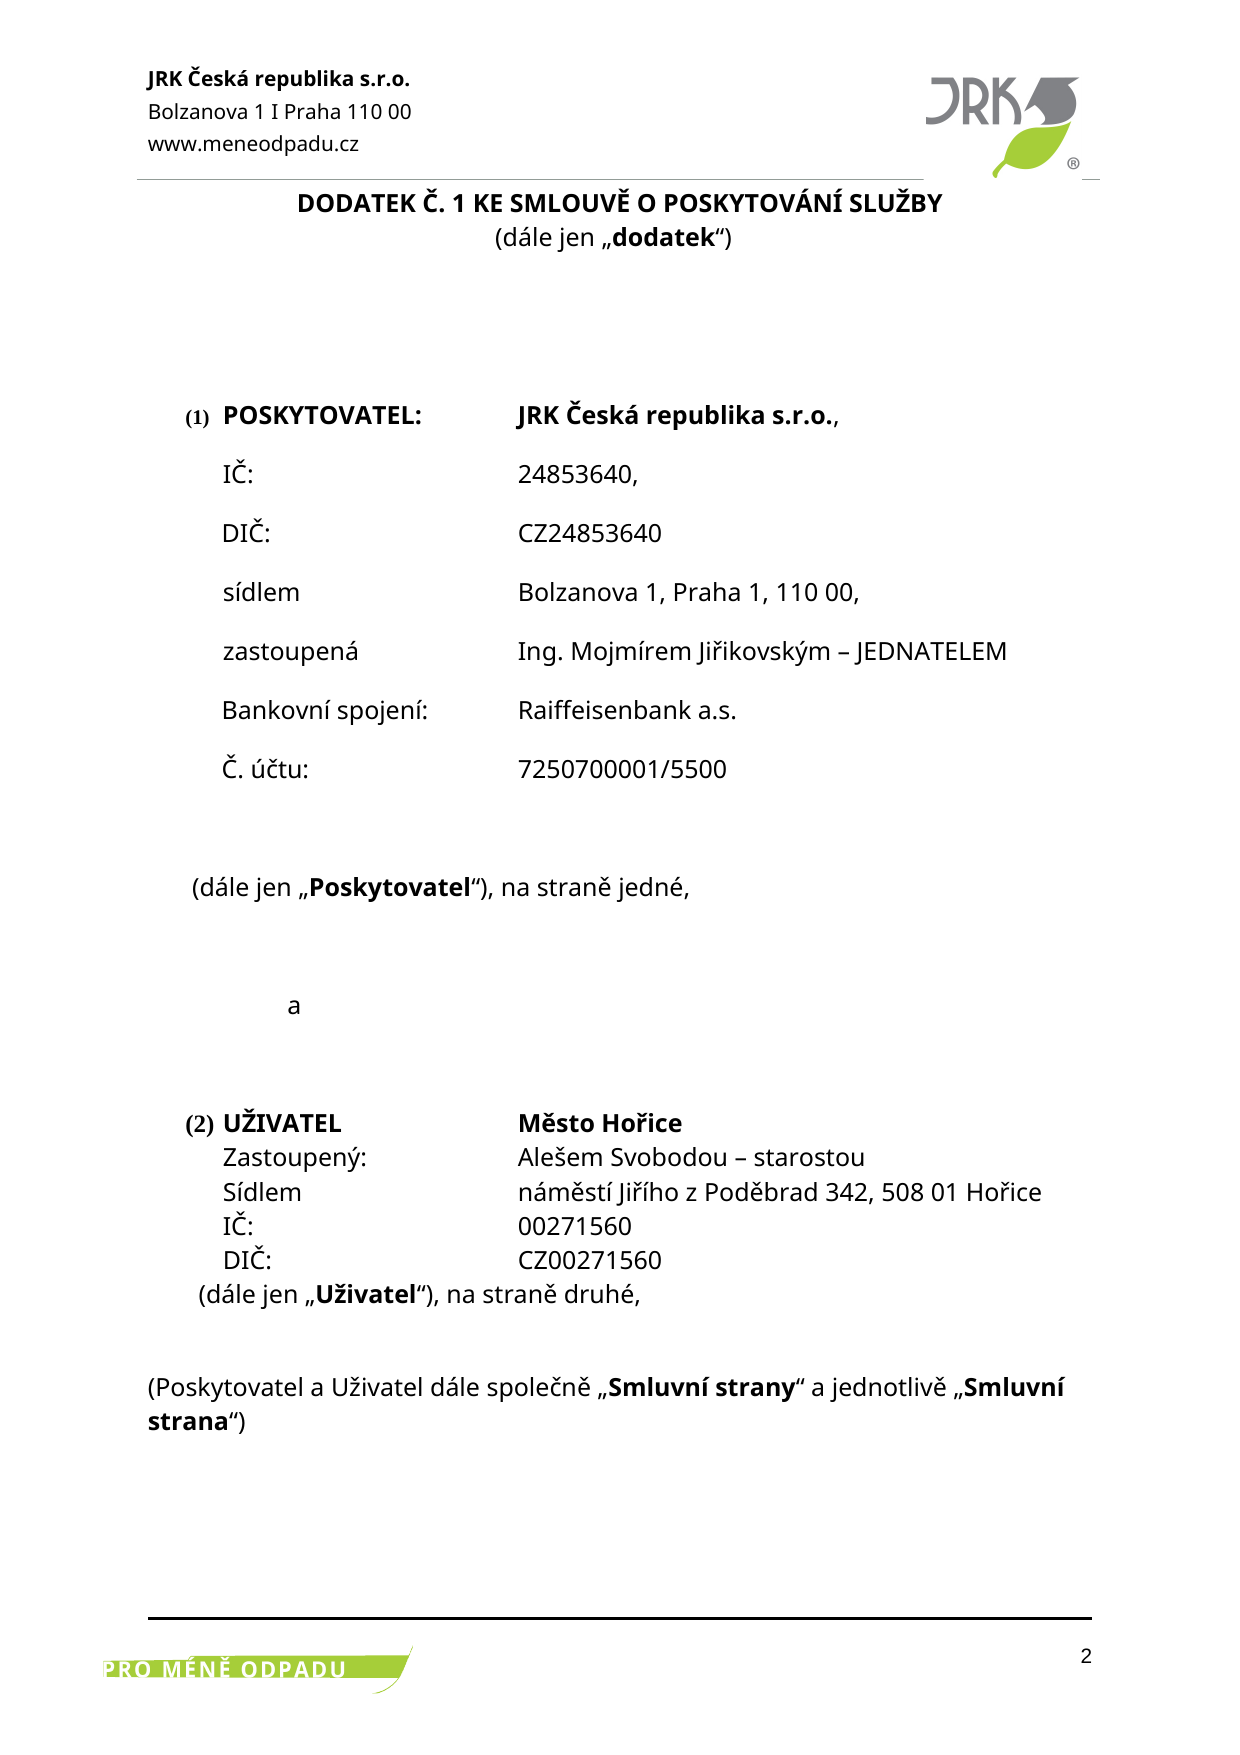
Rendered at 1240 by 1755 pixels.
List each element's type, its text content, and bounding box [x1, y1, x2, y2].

text DIČ: CZ00271560 [223, 1242, 1092, 1276]
text IČ: 00271560 [223, 1208, 1092, 1242]
text sídlem Bolzanova 1, Praha 1, 110 00, [223, 574, 1092, 608]
text IČ: 24853640, [223, 456, 1092, 490]
text Bankovní spojení: Raiffeisenbank a.s. [221, 693, 1092, 727]
text Č. účtu: 7250700001/5500 [221, 752, 1092, 786]
text (Poskytovatel a Uživatel dále společně „Smluvní strany“ a jednotlivě „Smluvní strana“) [148, 1335, 1092, 1438]
list UŽIVATEL Město Hořice [185, 1106, 1092, 1140]
text Zastoupený: Alešem Svobodou – starostou [223, 1140, 1092, 1174]
text zastoupená Ing. Mojmírem Jiřikovským – JEDNATELEM [223, 633, 1092, 668]
text DODATEK Č. 1 KE SMLOUVĚ O POSKYTOVÁNÍ SLUŽBY (dále jen „dodatek“) [148, 186, 1092, 254]
text Sídlem náměstí Jiřího z Poděbrad 342, 508 01 Hořice [223, 1174, 1092, 1208]
text (dále jen „Poskytovatel“), na straně jedné, [148, 870, 1092, 904]
text (dále jen „Uživatel“), na straně druhé, [148, 1276, 1092, 1310]
list POSKYTOVATEL: JRK Česká republika s.r.o., [185, 397, 1092, 431]
text DIČ: CZ24853640 [221, 515, 1092, 549]
text a [281, 988, 1092, 1022]
